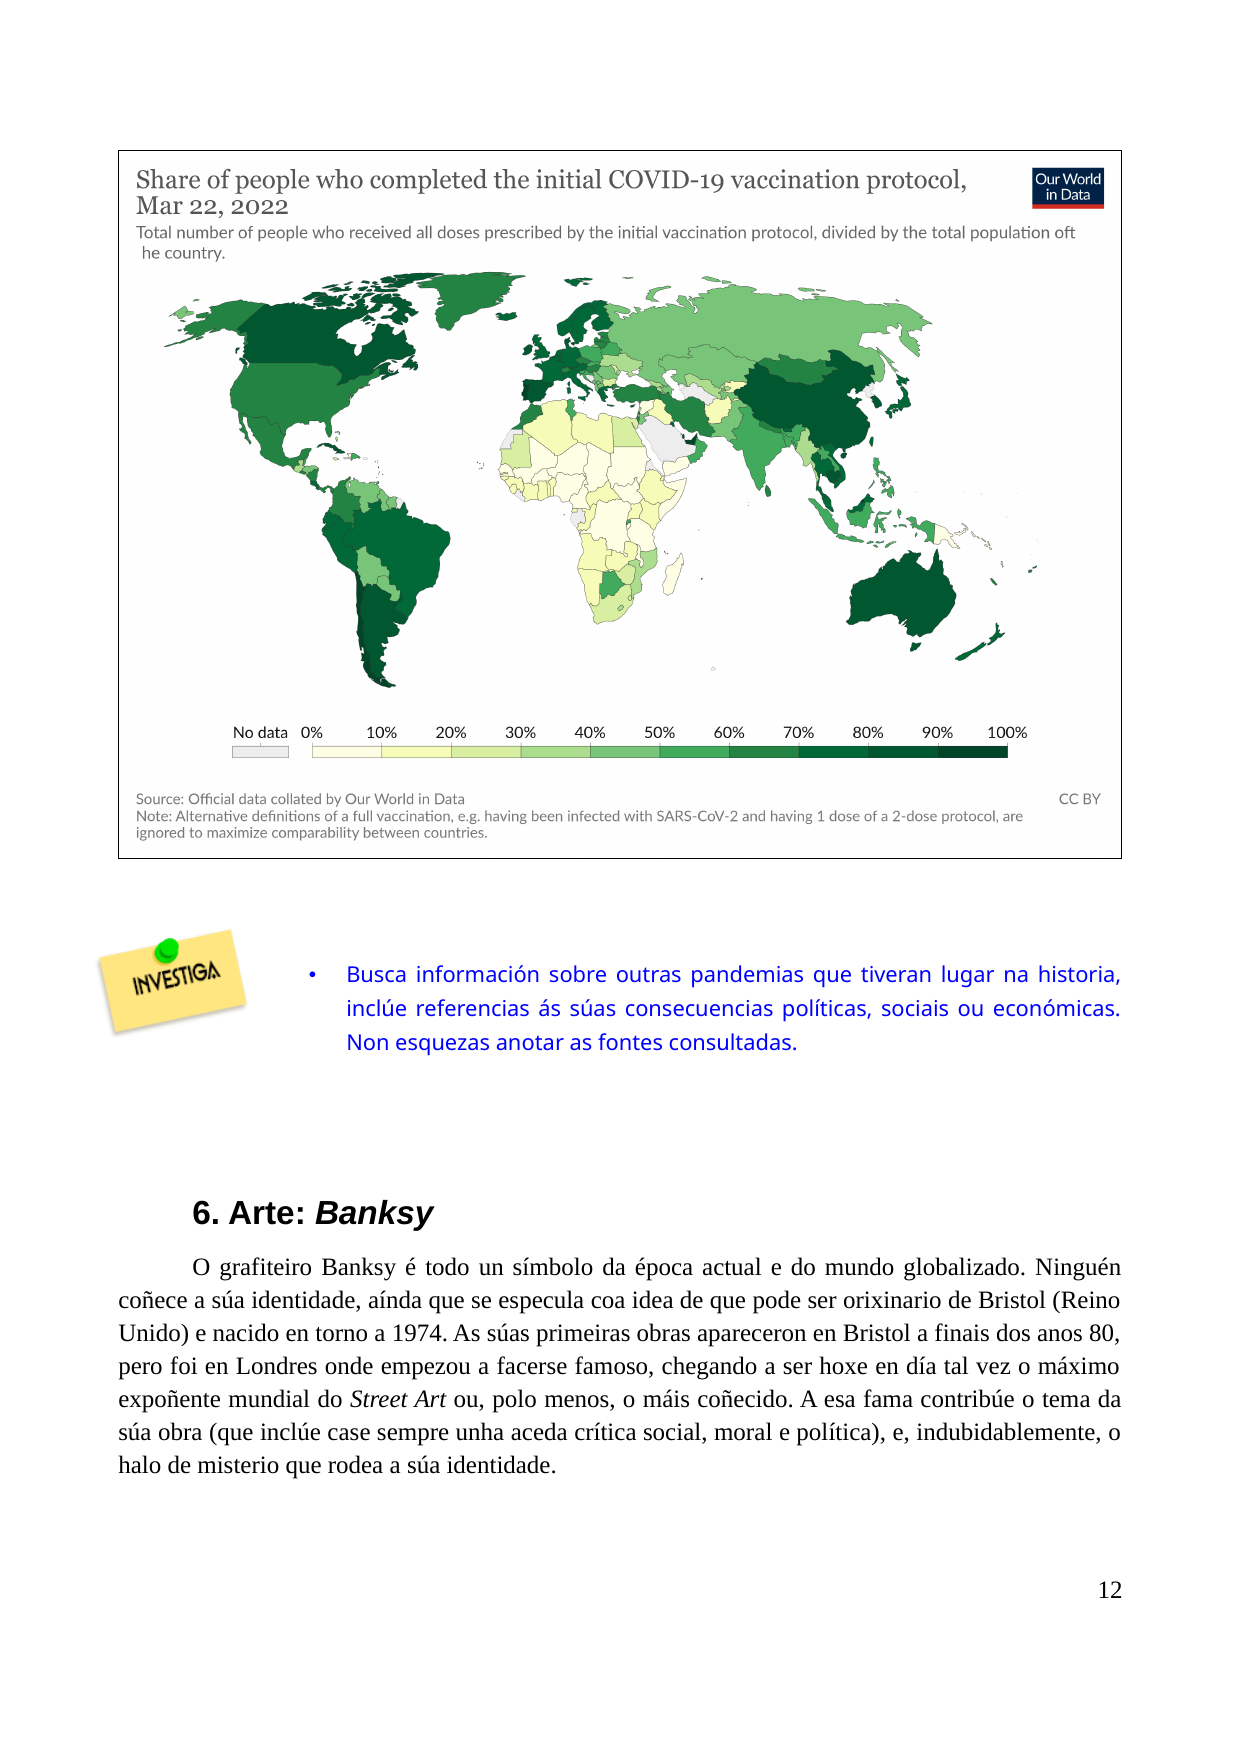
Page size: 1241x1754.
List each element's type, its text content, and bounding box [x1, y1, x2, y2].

text 6. Arte: Banksy [118, 1193, 1122, 1231]
picture [119, 151, 1121, 858]
text O grafiteiro Banksy é todo un símbolo da época actual e do mundo globalizado. Ninguén coñece a súa identidade, aínda que se especula coa idea de que pode ser orixinario de Bristol (Reino Unido) e nacido en torno a 1974. As súas primeiras obras apareceron en Bristol a finais dos anos 80, pero foi en Londres onde empezou a facerse famoso, chegando a ser hoxe en día tal vez o máximo expoñente mundial do Street Art ou, polo menos, o máis coñecido. A esa fama contribúe o tema da súa obra (que inclúe case sempre unha aceda crítica social, moral e política), e, indubidablemente, o halo de misterio que rodea a súa identidade. [118, 1252, 1122, 1479]
picture [83, 923, 260, 1046]
list Busca información sobre outras pandemias que tiveran lugar na historia, inclúe referencias ás súas consecuencias políticas, sociais ou económicas. Non esquezas anotar as fontes consultadas. [156, 958, 1122, 1057]
